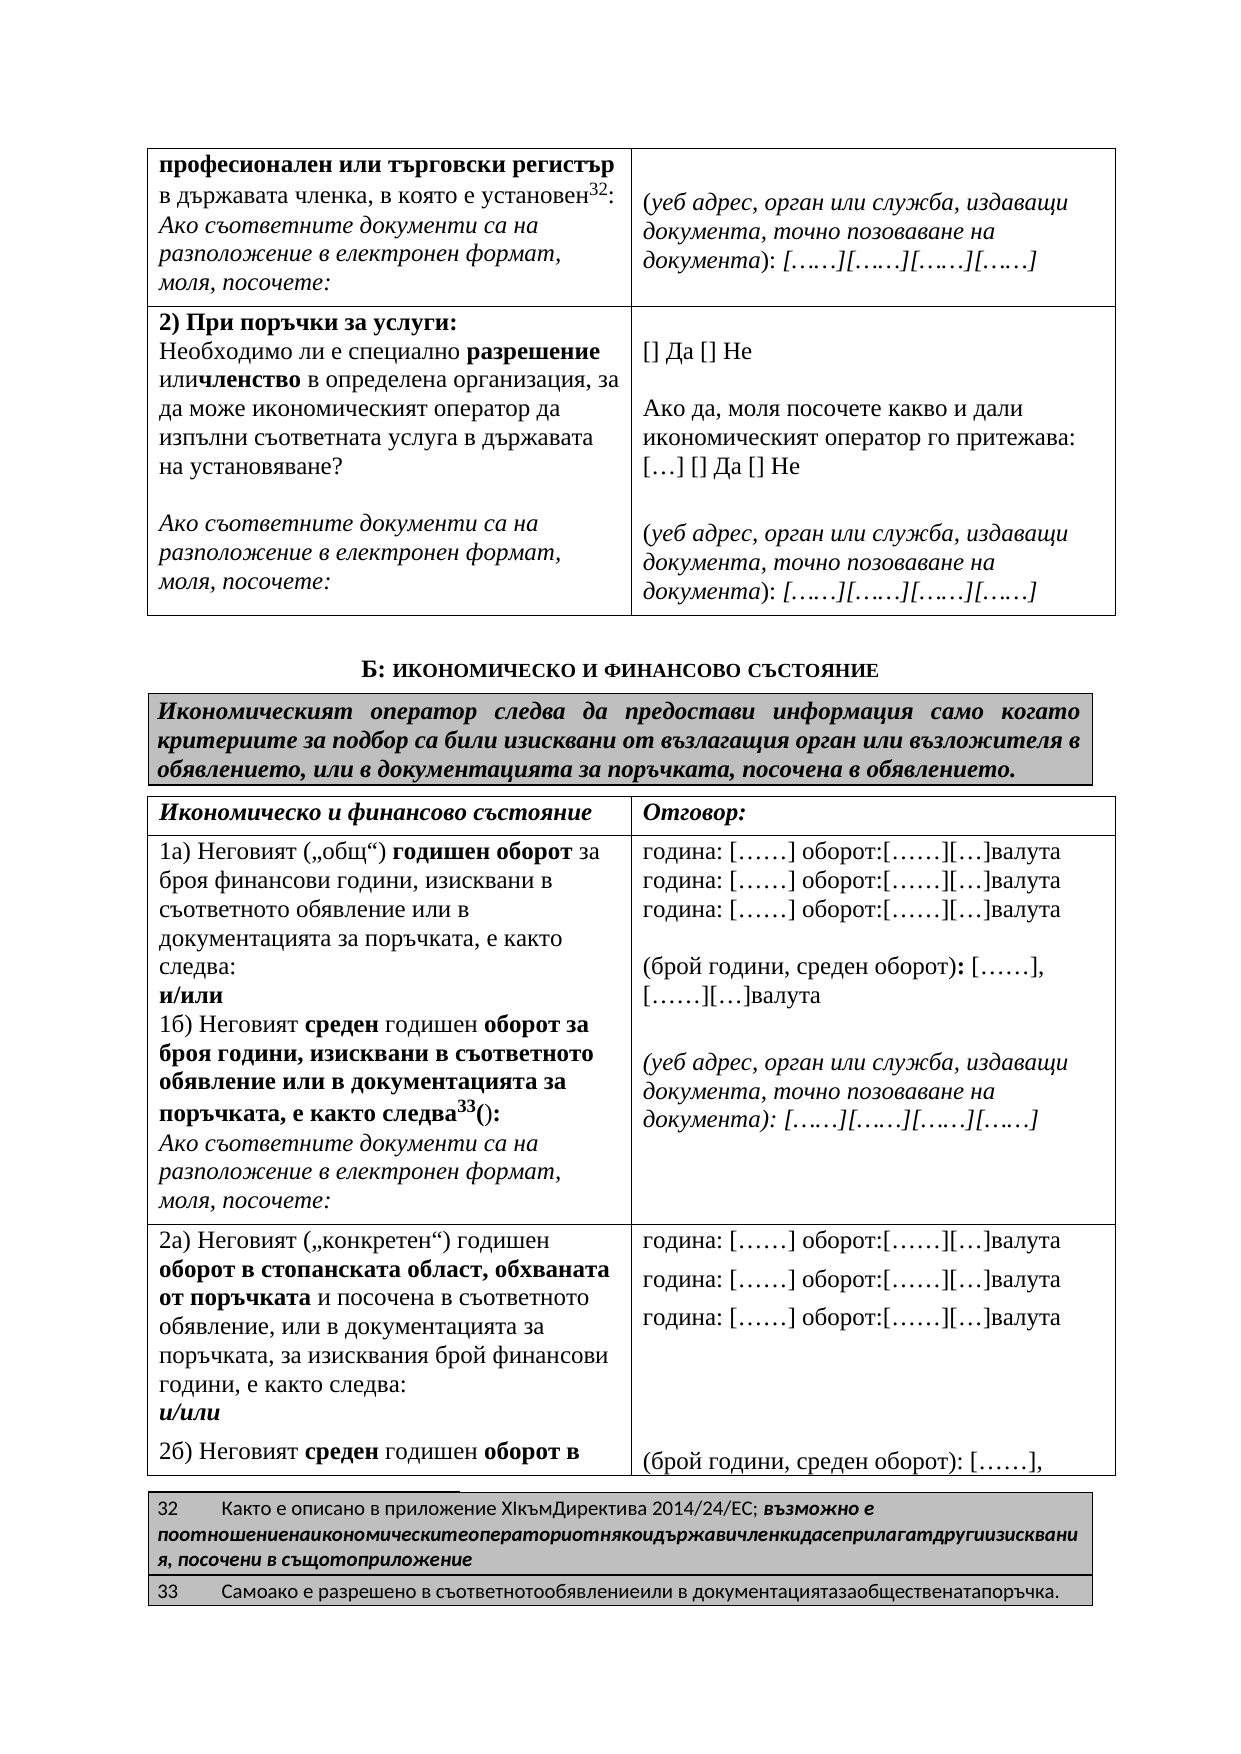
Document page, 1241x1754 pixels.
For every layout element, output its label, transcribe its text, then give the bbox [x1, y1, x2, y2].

table_cell професионален или търговски регистър в държавата членка, в която е установен: Ако съответните документи са на разположение в електронен формат, моля, посочете: [148, 149, 631, 306]
table_cell година: [……] оборот:[……][…]валута година: [……] оборот:[……][…]валута година: [……] оборот:[……][…]валута (брой години, среден оборот): [……],[……][…]валута (уеб адрес, орган или служба, издаващи документа, точно позоваване на документа): [……][……][……][……] [632, 836, 1115, 1224]
table_cell година: [……] оборот:[……][…]валута година: [……] оборот:[……][…]валута година: [……] оборот:[……][…]валута (брой години, среден оборот): [……], [632, 1225, 1115, 1475]
table_cell [] Да [] Не Ако да, моля посочете какво и дали икономическият оператор го притежава: […] [] Да [] Не (уеб адрес, орган или служба, издаващи документа, точно позоваване на документа): [……][……][……][……] [632, 307, 1115, 614]
table_cell 2а) Неговият („конкретен“) годишен оборот в стопанската област, обхваната от поръчката и посочена в съответното обявление, или в документацията за поръчката, за изисквания брой финансови години, е както следва: и/или 2б) Неговият среден годишен оборот в [148, 1225, 631, 1475]
text Б: икономическо и финансово състояние [148, 654, 1093, 683]
table_cell (уеб адрес, орган или служба, издаващи документа, точно позоваване на документа): [……][……][……][……] [632, 149, 1115, 306]
text Икономическият оператор следва да предостави информация само когато критериите за подбор са били изисквани от възлагащия орган или възложителя в обявлението, или в документацията за поръчката, посочена в обявлението. [149, 694, 1092, 784]
table_header Отговор: [632, 797, 1115, 835]
table_cell 1а) Неговият („общ“) годишен оборот за броя финансови години, изисквани в съответното обявление или в документацията за поръчката, е както следва: и/или 1б) Неговият среден годишен оборот за броя години, изисквани в съответното обявление или в документацията за поръчката, е както следва(): Ако съответните документи са на разположение в електронен формат, моля, посочете: [148, 836, 631, 1224]
table_cell 2) При поръчки за услуги: Необходимо ли е специално разрешение иличленство в определена организация, за да може икономическият оператор да изпълни съответната услуга в държавата на установяване? Ако съответните документи са на разположение в електронен формат, моля, посочете: [148, 307, 631, 614]
table_header Икономическо и финансово състояние [148, 797, 631, 835]
